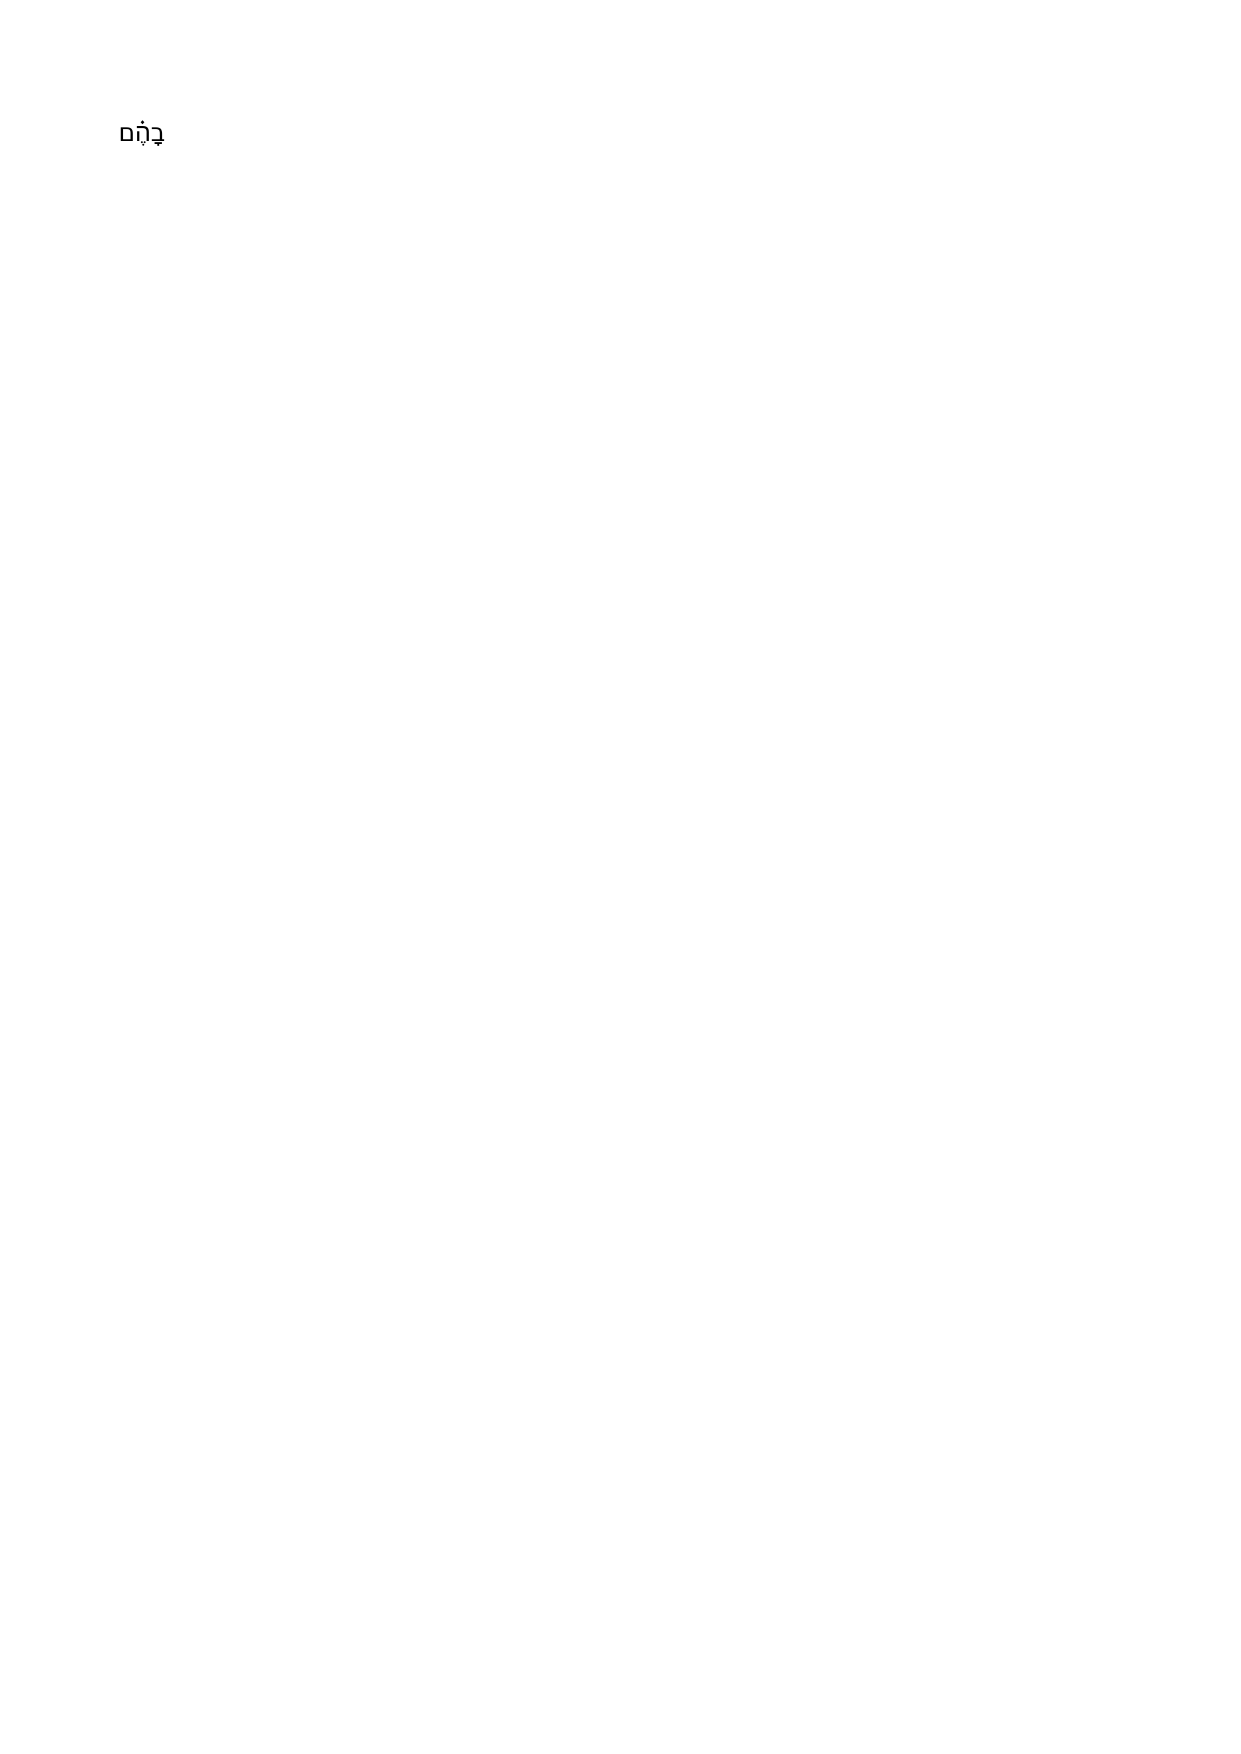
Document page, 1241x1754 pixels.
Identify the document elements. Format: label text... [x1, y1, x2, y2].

text בָהֶ֗ם [118, 118, 1122, 147]
